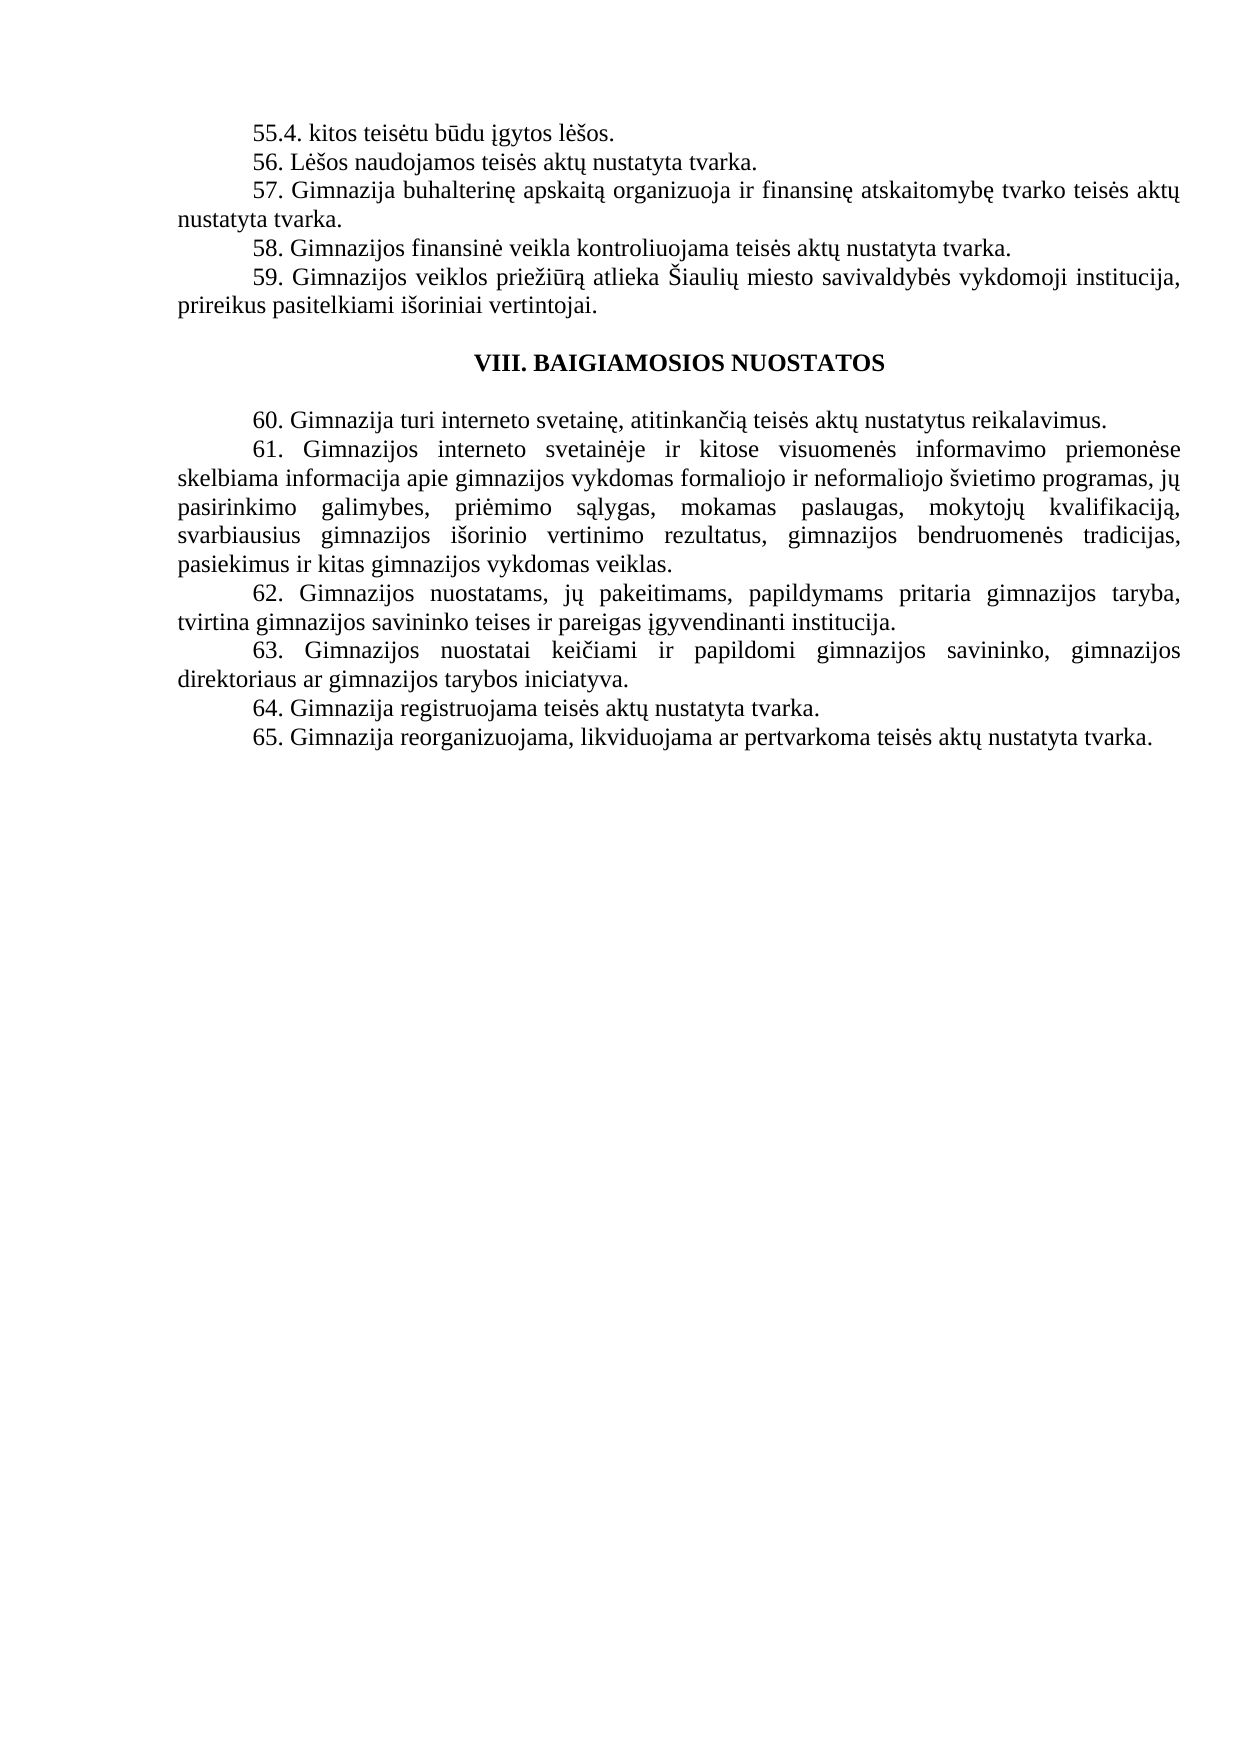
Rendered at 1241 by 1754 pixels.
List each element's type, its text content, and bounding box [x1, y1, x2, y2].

text 56. Lėšos naudojamos teisės aktų nustatyta tvarka. [177, 147, 1181, 176]
text 60. Gimnazija turi interneto svetainę, atitinkančią teisės aktų nustatytus reikalavimus. [177, 406, 1181, 434]
text 62. Gimnazijos nuostatams, jų pakeitimams, papildymams pritaria gimnazijos taryba, tvirtina gimnazijos savininko teises ir pareigas įgyvendinanti institucija. [177, 578, 1181, 636]
text 63. Gimnazijos nuostatai keičiami ir papildomi gimnazijos savininko, gimnazijos direktoriaus ar gimnazijos tarybos iniciatyva. [177, 636, 1181, 693]
text 57. Gimnazija buhalterinę apskaitą organizuoja ir finansinę atskaitomybę tvarko teisės aktų nustatyta tvarka. [177, 176, 1181, 233]
text 59. Gimnazijos veiklos priežiūrą atlieka Šiaulių miesto savivaldybės vykdomoji institucija, prireikus pasitelkiami išoriniai vertintojai. [177, 262, 1181, 319]
text 64. Gimnazija registruojama teisės aktų nustatyta tvarka. [177, 693, 1181, 722]
text 61. Gimnazijos interneto svetainėje ir kitose visuomenės informavimo priemonėse skelbiama informacija apie gimnazijos vykdomas formaliojo ir neformaliojo švietimo programas, jų pasirinkimo galimybes, priėmimo sąlygas, mokamas paslaugas, mokytojų kvalifikaciją, svarbiausius gimnazijos išorinio vertinimo rezultatus, gimnazijos bendruomenės tradicijas, pasiekimus ir kitas gimnazijos vykdomas veiklas. [177, 434, 1181, 578]
text VIII. BAIGIAMOSIOS NUOSTATOS [177, 348, 1181, 377]
text 55.4. kitos teisėtu būdu įgytos lėšos. [177, 118, 1181, 147]
text 65. Gimnazija reorganizuojama, likviduojama ar pertvarkoma teisės aktų nustatyta tvarka. [177, 722, 1181, 751]
text 58. Gimnazijos finansinė veikla kontroliuojama teisės aktų nustatyta tvarka. [177, 233, 1181, 262]
